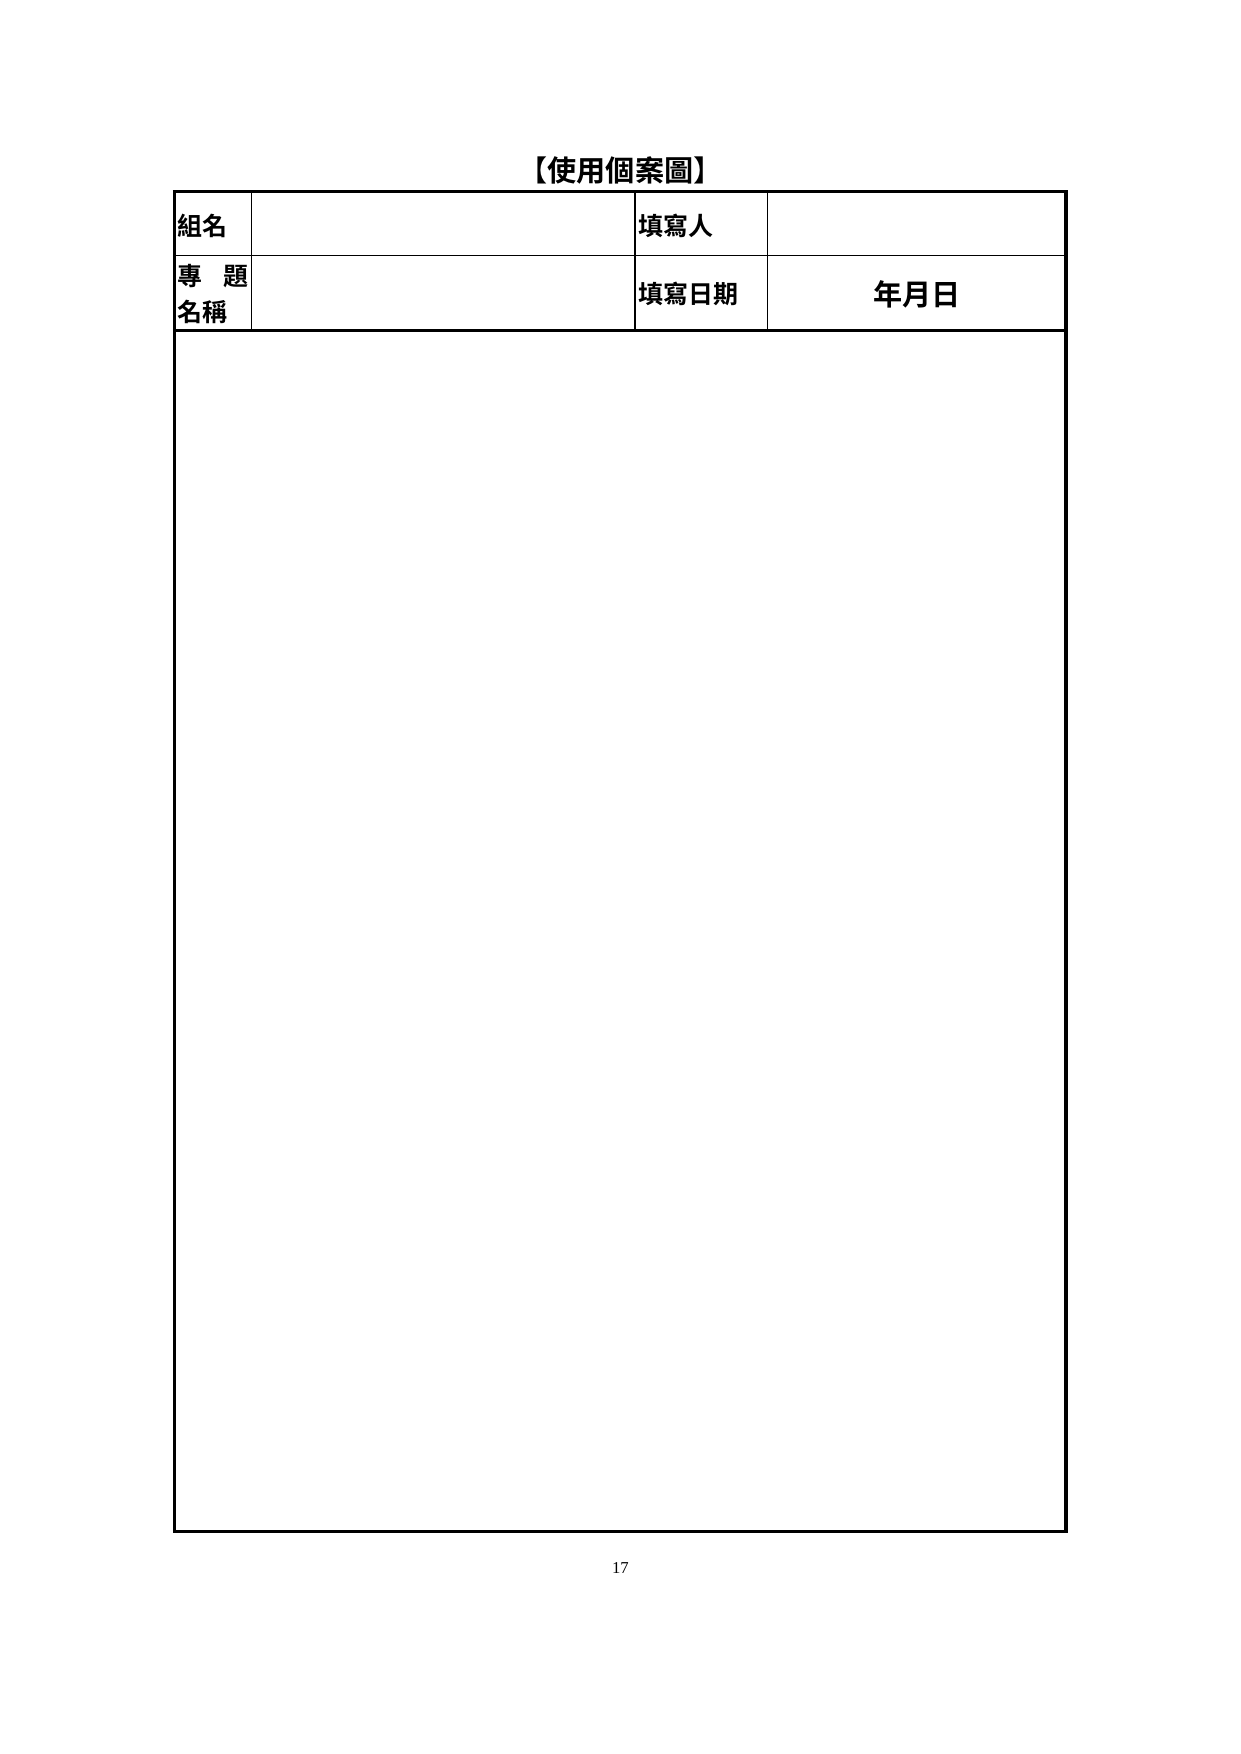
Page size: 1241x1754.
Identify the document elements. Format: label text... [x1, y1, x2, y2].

table_cell 年月日 [768, 256, 1064, 329]
table_cell [252, 256, 634, 329]
table_header [768, 193, 1064, 255]
table_cell 專題名稱 [176, 256, 251, 329]
text 【使用個案圖】 [148, 148, 1092, 190]
table_header [252, 193, 634, 255]
table_header 填寫人 [636, 193, 767, 255]
table_header 組名 [176, 193, 251, 255]
table_cell [176, 332, 1064, 1530]
table_cell 填寫日期 [636, 256, 767, 329]
